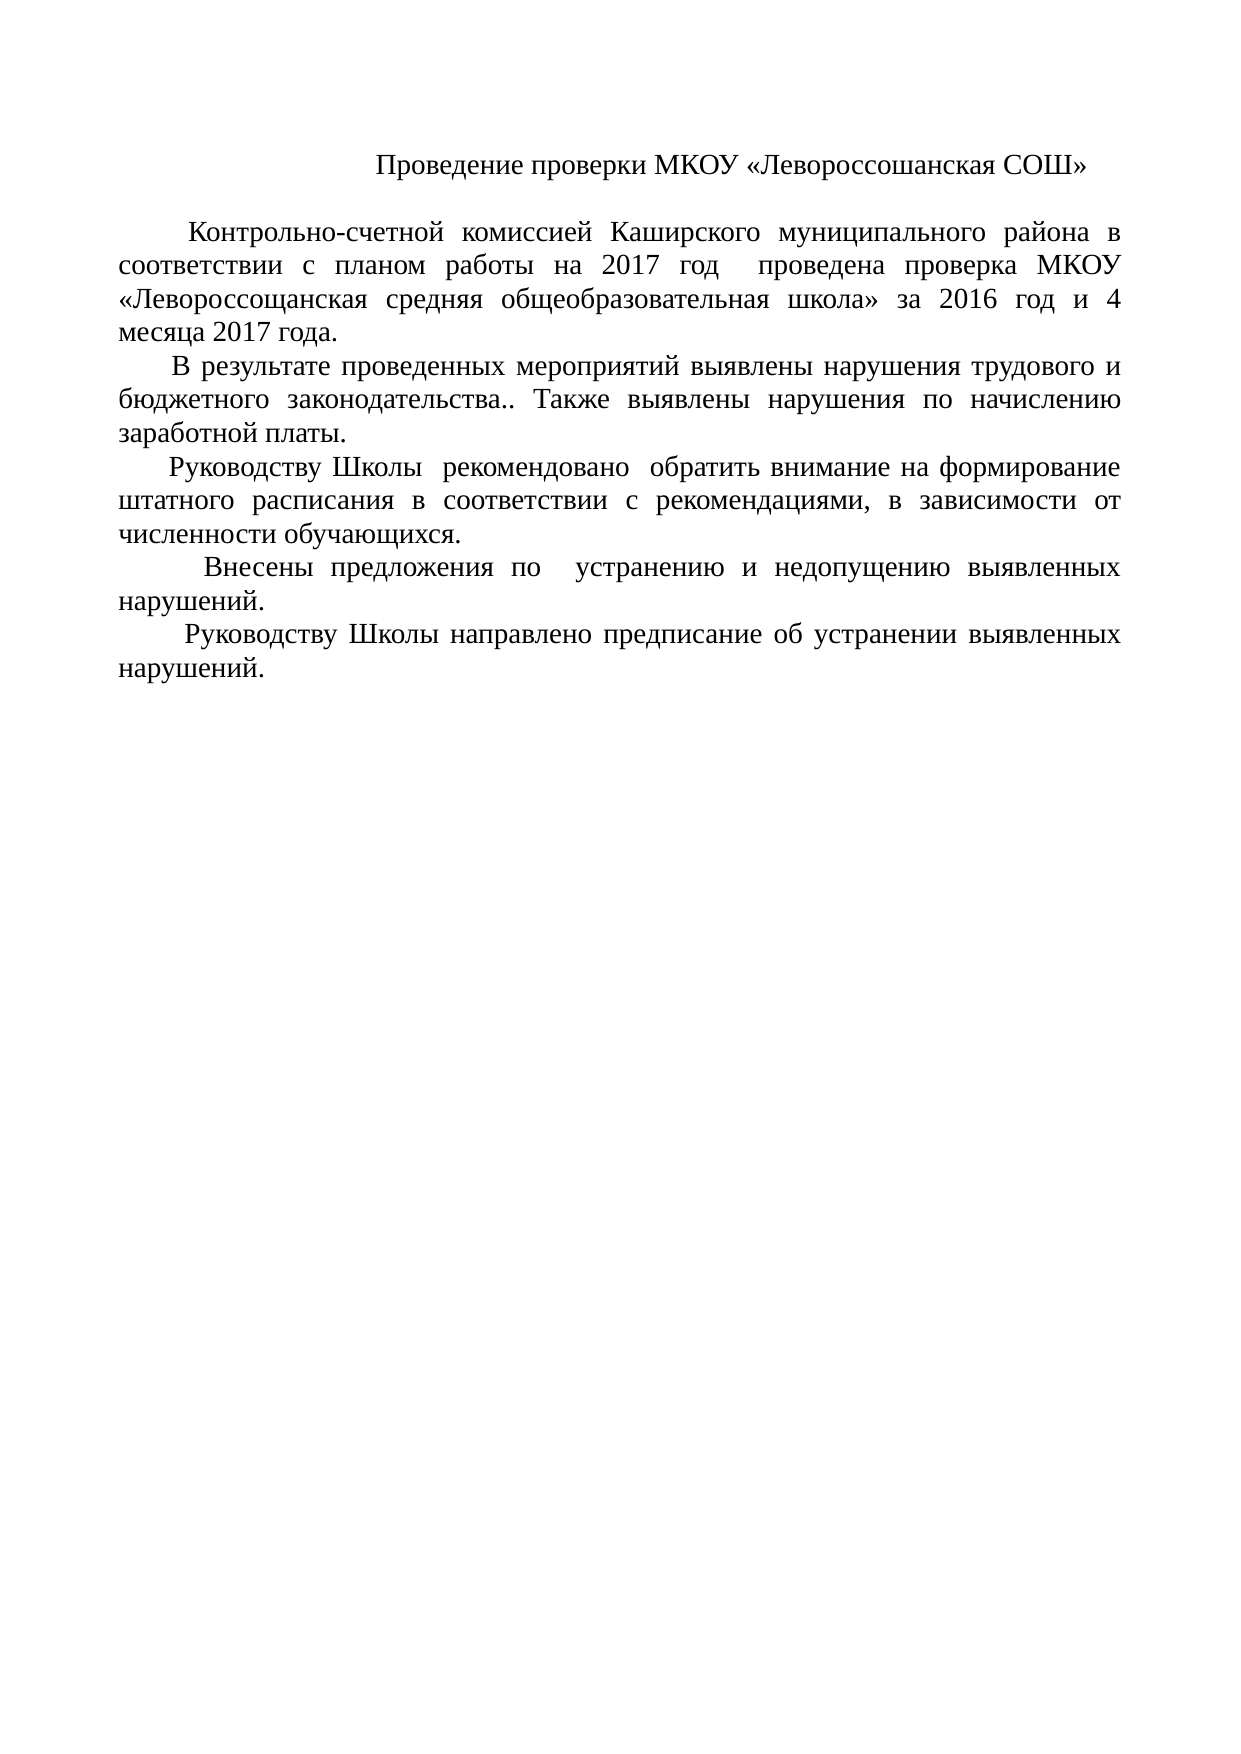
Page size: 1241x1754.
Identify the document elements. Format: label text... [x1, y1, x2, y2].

text В результате проведенных мероприятий выявлены нарушения трудового и бюджетного законодательства.. Также выявлены нарушения по начислению заработной платы. [118, 348, 1122, 449]
text Контрольно-счетной комиссией Каширского муниципального района в соответствии с планом работы на 2017 год проведена проверка МКОУ «Левороссощанская средняя общеобразовательная школа» за 2016 год и 4 месяца 2017 года. [118, 214, 1122, 348]
text Внесены предложения по устранению и недопущению выявленных нарушений. Руководству Школы направлено предписание об устранении выявленных нарушений. [118, 549, 1122, 683]
text Руководству Школы рекомендовано обратить внимание на формирование штатного расписания в соответствии с рекомендациями, в зависимости от численности обучающихся. [118, 449, 1122, 549]
text Проведение проверки МКОУ «Левороссошанская СОШ» [118, 147, 1122, 180]
